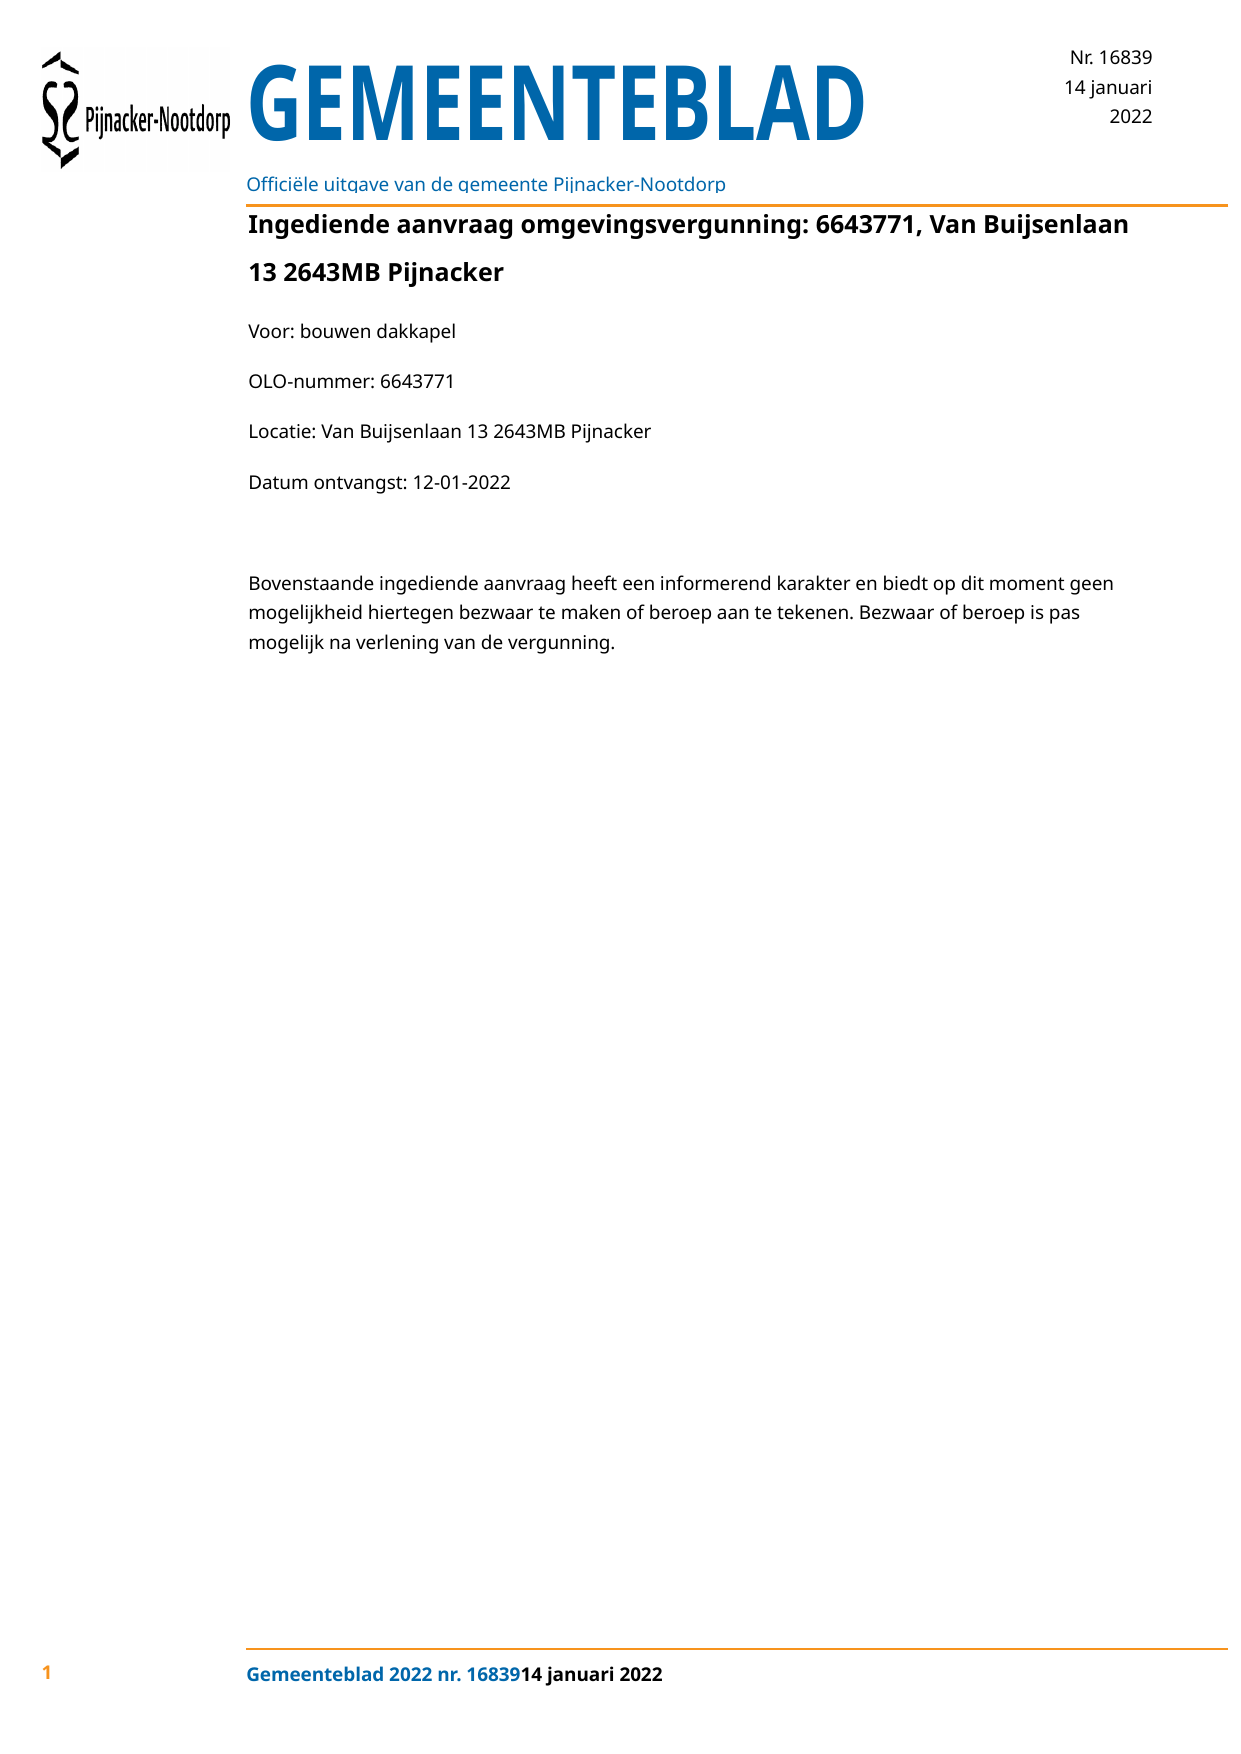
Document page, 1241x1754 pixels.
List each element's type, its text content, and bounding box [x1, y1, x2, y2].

text Bovenstaande ingediende aanvraag heeft een informerend karakter en biedt op dit moment geen mogelijkheid hiertegen bezwaar te maken of beroep aan te tekenen. Bezwaar of beroep is pas mogelijk na verlening van de vergunning. [248, 570, 1152, 655]
text Locatie: Van Buijsenlaan 13 2643MB Pijnacker [248, 419, 1152, 444]
text OLO-nummer: 6643771 [248, 368, 1152, 394]
text Ingediende aanvraag omgevingsvergunning: 6643771, Van Buijsenlaan 13 2643MB Pijnacker [248, 207, 1152, 288]
text Datum ontvangst: 12-01-2022 [248, 469, 1152, 495]
text Voor: bouwen dakkapel [248, 318, 1152, 344]
picture [41, 47, 231, 172]
